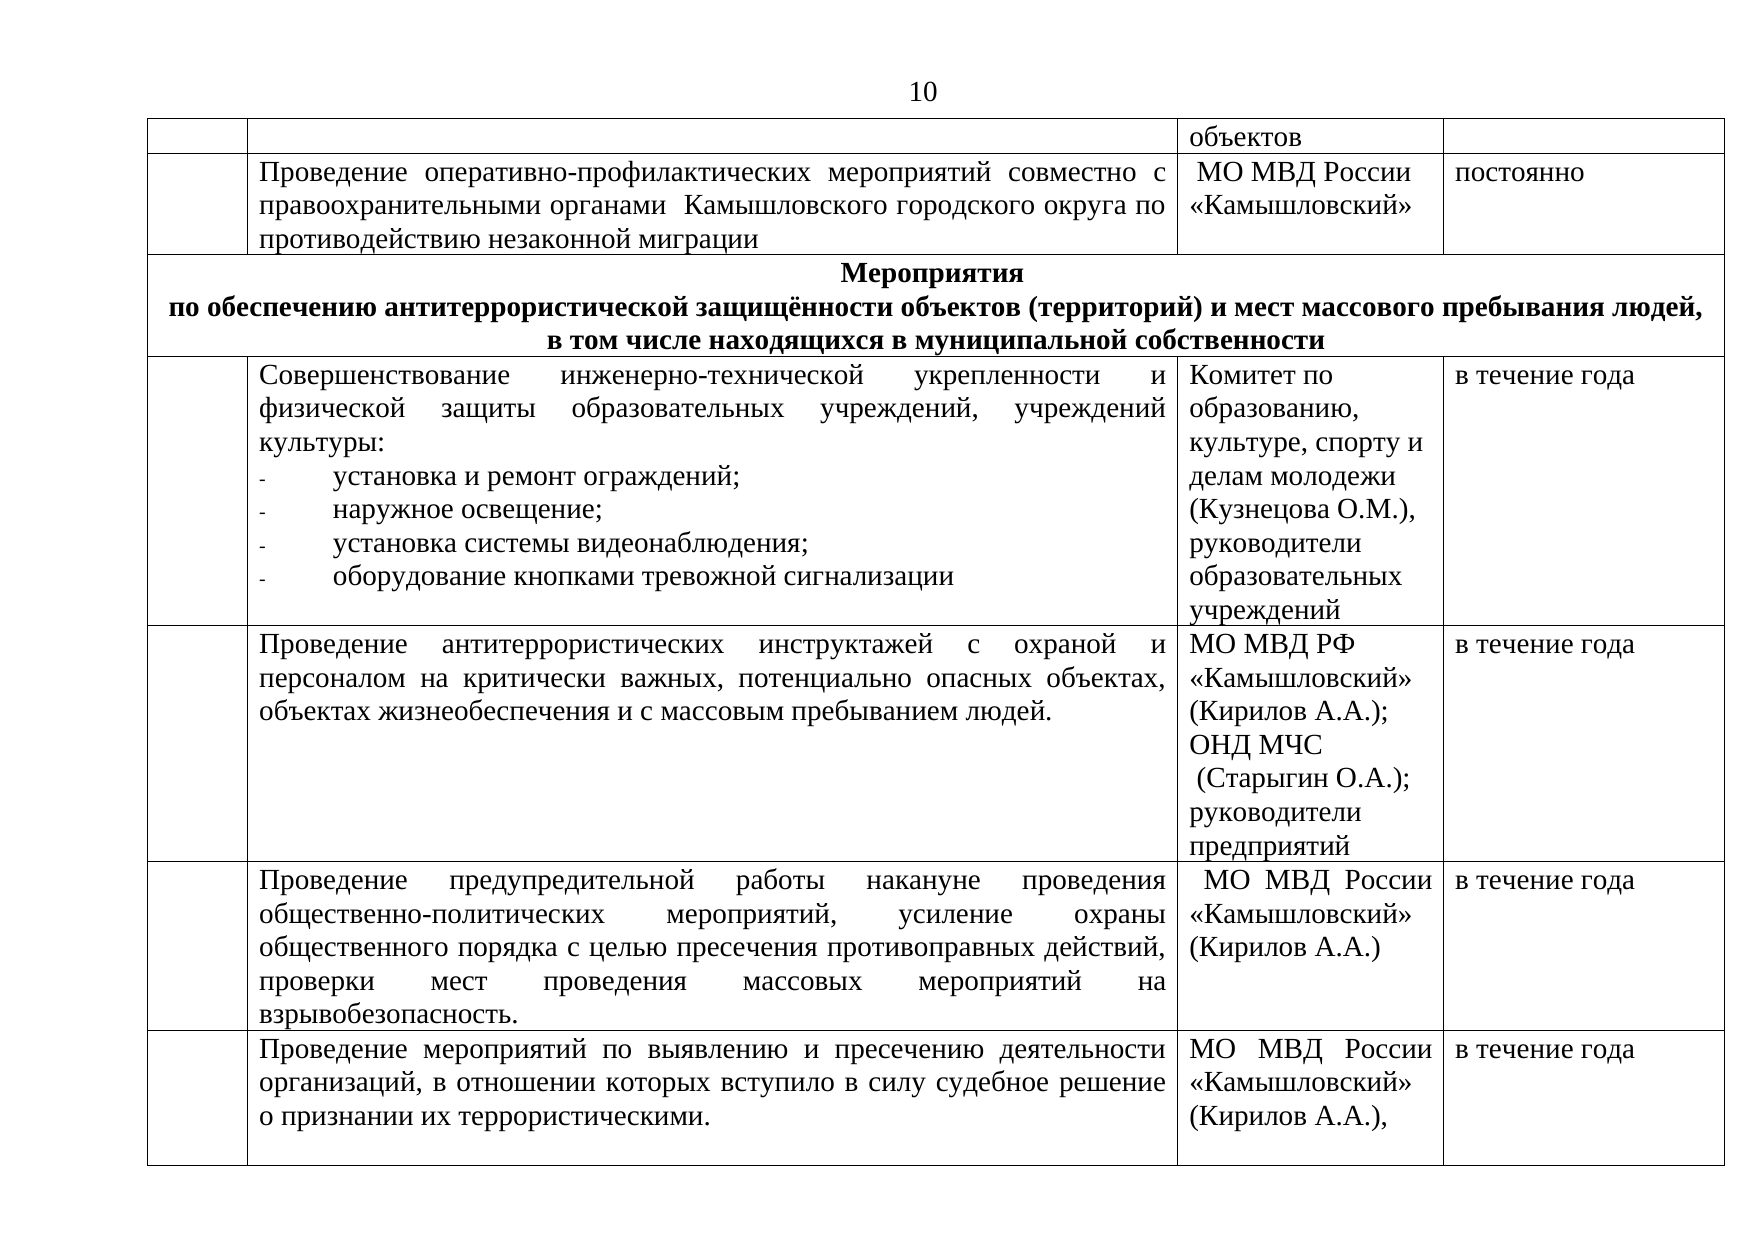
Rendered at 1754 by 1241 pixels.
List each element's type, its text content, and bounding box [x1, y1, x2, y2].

table_cell МО МВД России «Камышловский» (Кирилов А.А.) [1178, 862, 1443, 1030]
table_cell Комитет по образованию, культуре, спорту и делам молодежи (Кузнецова О.М.), руководители образовательных учреждений [1178, 357, 1443, 625]
table_cell [148, 862, 247, 1030]
table_cell в течение года [1444, 862, 1724, 1030]
table_cell Мероприятия по обеспечению антитеррористической защищённости объектов (территорий) и мест массового пребывания людей, в том числе находящихся в муниципальной собственности [148, 255, 1724, 356]
table_cell в течение года [1444, 626, 1724, 861]
table_cell МО МВД России «Камышловский» [1178, 154, 1443, 254]
table_cell Проведение мероприятий по выявлению и пресечению деятельности организаций, в отношении которых вступило в силу судебное решение о признании их террористическими. [248, 1031, 1177, 1165]
table_cell Проведение антитеррористических инструктажей с охраной и персоналом на критически важных, потенциально опасных объектах, объектах жизнеобеспечения и с массовым пребыванием людей. [248, 626, 1177, 861]
table_cell [148, 626, 247, 861]
table_cell [248, 119, 1177, 153]
table_cell Проведение оперативно-профилактических мероприятий совместно с правоохранительными органами Камышловского городского округа по противодействию незаконной миграции [248, 154, 1177, 254]
table_cell Проведение предупредительной работы накануне проведения общественно-политических мероприятий, усиление охраны общественного порядка с целью пресечения противоправных действий, проверки мест проведения массовых мероприятий на взрывобезопасность. [248, 862, 1177, 1030]
table_cell МО МВД РФ «Камышловский» (Кирилов А.А.); ОНД МЧС (Старыгин О.А.); руководители предприятий [1178, 626, 1443, 861]
table_cell МО МВД России «Камышловский» (Кирилов А.А.), [1178, 1031, 1443, 1165]
table_cell объектов [1178, 119, 1443, 153]
table_cell [148, 357, 247, 625]
table_cell в течение года [1444, 357, 1724, 625]
table_cell [1444, 119, 1724, 153]
table_cell [148, 119, 247, 153]
table_cell постоянно [1444, 154, 1724, 254]
table_cell в течение года [1444, 1031, 1724, 1165]
table_cell [148, 154, 247, 254]
table_cell [148, 1031, 247, 1165]
table_cell Совершенствование инженерно-технической укрепленности и физической защиты образовательных учреждений, учреждений культуры: установка и ремонт ограждений; наружное освещение; установка системы видеонаблюдения; оборудование кнопками тревожной сигнализации [248, 357, 1177, 625]
